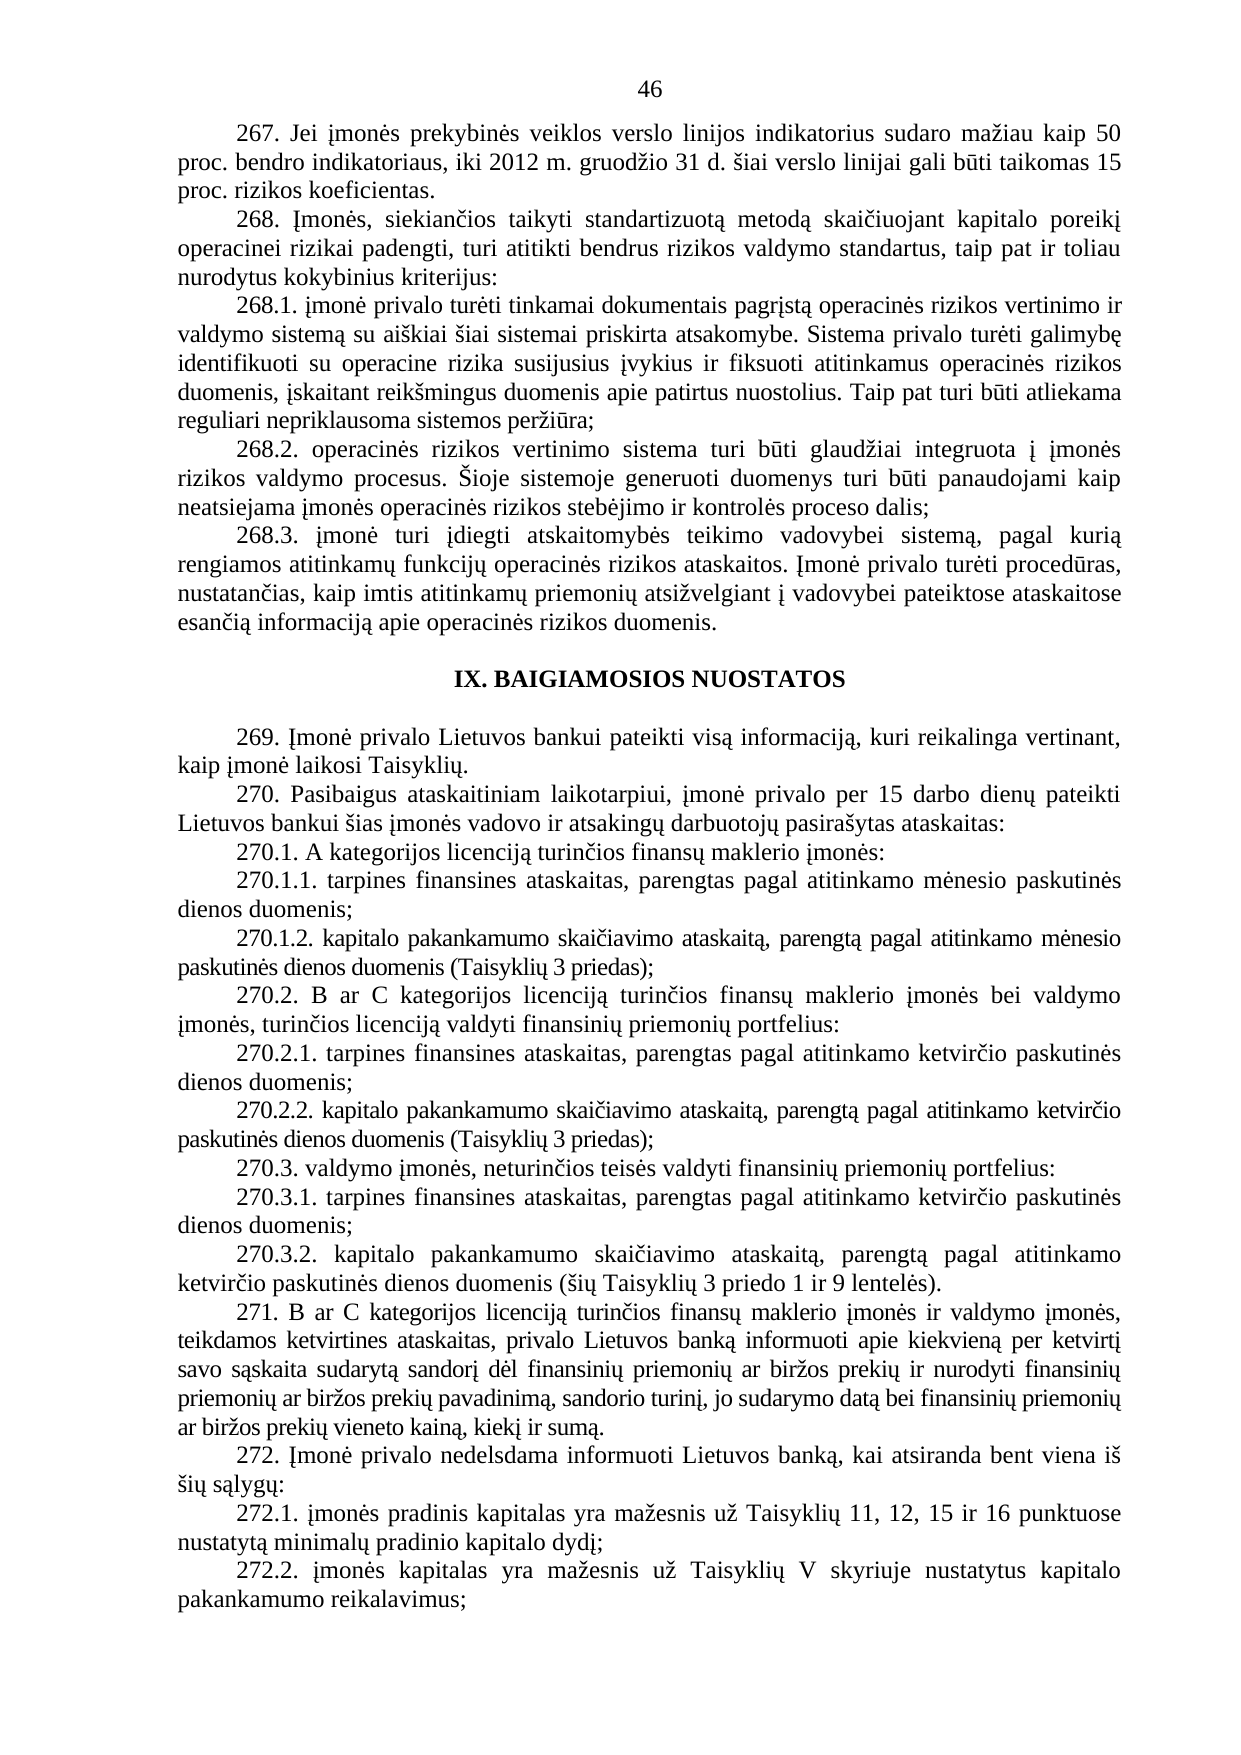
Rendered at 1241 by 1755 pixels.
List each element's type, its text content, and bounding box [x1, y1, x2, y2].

text 270.2.1. tarpines finansines ataskaitas, parengtas pagal atitinkamo ketvirčio paskutinės dienos duomenis; [177, 1038, 1122, 1096]
text 268.1. įmonė privalo turėti tinkamai dokumentais pagrįstą operacinės rizikos vertinimo ir valdymo sistemą su aiškiai šiai sistemai priskirta atsakomybe. Sistema privalo turėti galimybę identifikuoti su operacine rizika susijusius įvykius ir fiksuoti atitinkamus operacinės rizikos duomenis, įskaitant reikšmingus duomenis apie patirtus nuostolius. Taip pat turi būti atliekama reguliari nepriklausoma sistemos peržiūra; [177, 291, 1122, 434]
text 270.2. B ar C kategorijos licenciją turinčios finansų maklerio įmonės bei valdymo įmonės, turinčios licenciją valdyti finansinių priemonių portfelius: [177, 981, 1122, 1038]
text 270. Pasibaigus ataskaitiniam laikotarpiui, įmonė privalo per 15 darbo dienų pateikti Lietuvos bankui šias įmonės vadovo ir atsakingų darbuotojų pasirašytas ataskaitas: [177, 779, 1122, 837]
text 272.2. įmonės kapitalas yra mažesnis už Taisyklių V skyriuje nustatytus kapitalo pakankamumo reikalavimus; [177, 1556, 1122, 1613]
text 268.3. įmonė turi įdiegti atskaitomybės teikimo vadovybei sistemą, pagal kurią rengiamos atitinkamų funkcijų operacinės rizikos ataskaitos. Įmonė privalo turėti procedūras, nustatančias, kaip imtis atitinkamų priemonių atsižvelgiant į vadovybei pateiktose ataskaitose esančią informaciją apie operacinės rizikos duomenis. [177, 521, 1122, 636]
text 269. Įmonė privalo Lietuvos bankui pateikti visą informaciją, kuri reikalinga vertinant, kaip įmonė laikosi Taisyklių. [177, 722, 1122, 779]
text 272. Įmonė privalo nedelsdama informuoti Lietuvos banką, kai atsiranda bent viena iš šių sąlygų: [177, 1441, 1122, 1498]
text 270.3.1. tarpines finansines ataskaitas, parengtas pagal atitinkamo ketvirčio paskutinės dienos duomenis; [177, 1182, 1122, 1239]
text 270.3.2. kapitalo pakankamumo skaičiavimo ataskaitą, parengtą pagal atitinkamo ketvirčio paskutinės dienos duomenis (šių Taisyklių 3 priedo 1 ir 9 lentelės). [177, 1239, 1122, 1297]
text 270.1. A kategorijos licenciją turinčios finansų maklerio įmonės: [177, 837, 1122, 866]
text 270.3. valdymo įmonės, neturinčios teisės valdyti finansinių priemonių portfelius: [177, 1153, 1122, 1182]
text 268. Įmonės, siekiančios taikyti standartizuotą metodą skaičiuojant kapitalo poreikį operacinei rizikai padengti, turi atitikti bendrus rizikos valdymo standartus, taip pat ir toliau nurodytus kokybinius kriterijus: [177, 204, 1122, 291]
text 268.2. operacinės rizikos vertinimo sistema turi būti glaudžiai integruota į įmonės rizikos valdymo procesus. Šioje sistemoje generuoti duomenys turi būti panaudojami kaip neatsiejama įmonės operacinės rizikos stebėjimo ir kontrolės proceso dalis; [177, 434, 1122, 521]
text 270.1.2. kapitalo pakankamumo skaičiavimo ataskaitą, parengtą pagal atitinkamo mėnesio paskutinės dienos duomenis (Taisyklių 3 priedas); [177, 923, 1122, 981]
text 270.2.2. kapitalo pakankamumo skaičiavimo ataskaitą, parengtą pagal atitinkamo ketvirčio paskutinės dienos duomenis (Taisyklių 3 priedas); [177, 1096, 1122, 1153]
text IX. BAIGIAMOSIOS NUOSTATOS [177, 664, 1122, 693]
text 270.1.1. tarpines finansines ataskaitas, parengtas pagal atitinkamo mėnesio paskutinės dienos duomenis; [177, 866, 1122, 923]
text 267. Jei įmonės prekybinės veiklos verslo linijos indikatorius sudaro mažiau kaip 50 proc. bendro indikatoriaus, iki 2012 m. gruodžio 31 d. šiai verslo linijai gali būti taikomas 15 proc. rizikos koeficientas. [177, 118, 1122, 204]
text 271. B ar C kategorijos licenciją turinčios finansų maklerio įmonės ir valdymo įmonės, teikdamos ketvirtines ataskaitas, privalo Lietuvos banką informuoti apie kiekvieną per ketvirtį savo sąskaita sudarytą sandorį dėl finansinių priemonių ar biržos prekių ir nurodyti finansinių priemonių ar biržos prekių pavadinimą, sandorio turinį, jo sudarymo datą bei finansinių priemonių ar biržos prekių vieneto kainą, kiekį ir sumą. [177, 1297, 1122, 1441]
text 272.1. įmonės pradinis kapitalas yra mažesnis už Taisyklių 11, 12, 15 ir 16 punktuose nustatytą minimalų pradinio kapitalo dydį; [177, 1498, 1122, 1556]
